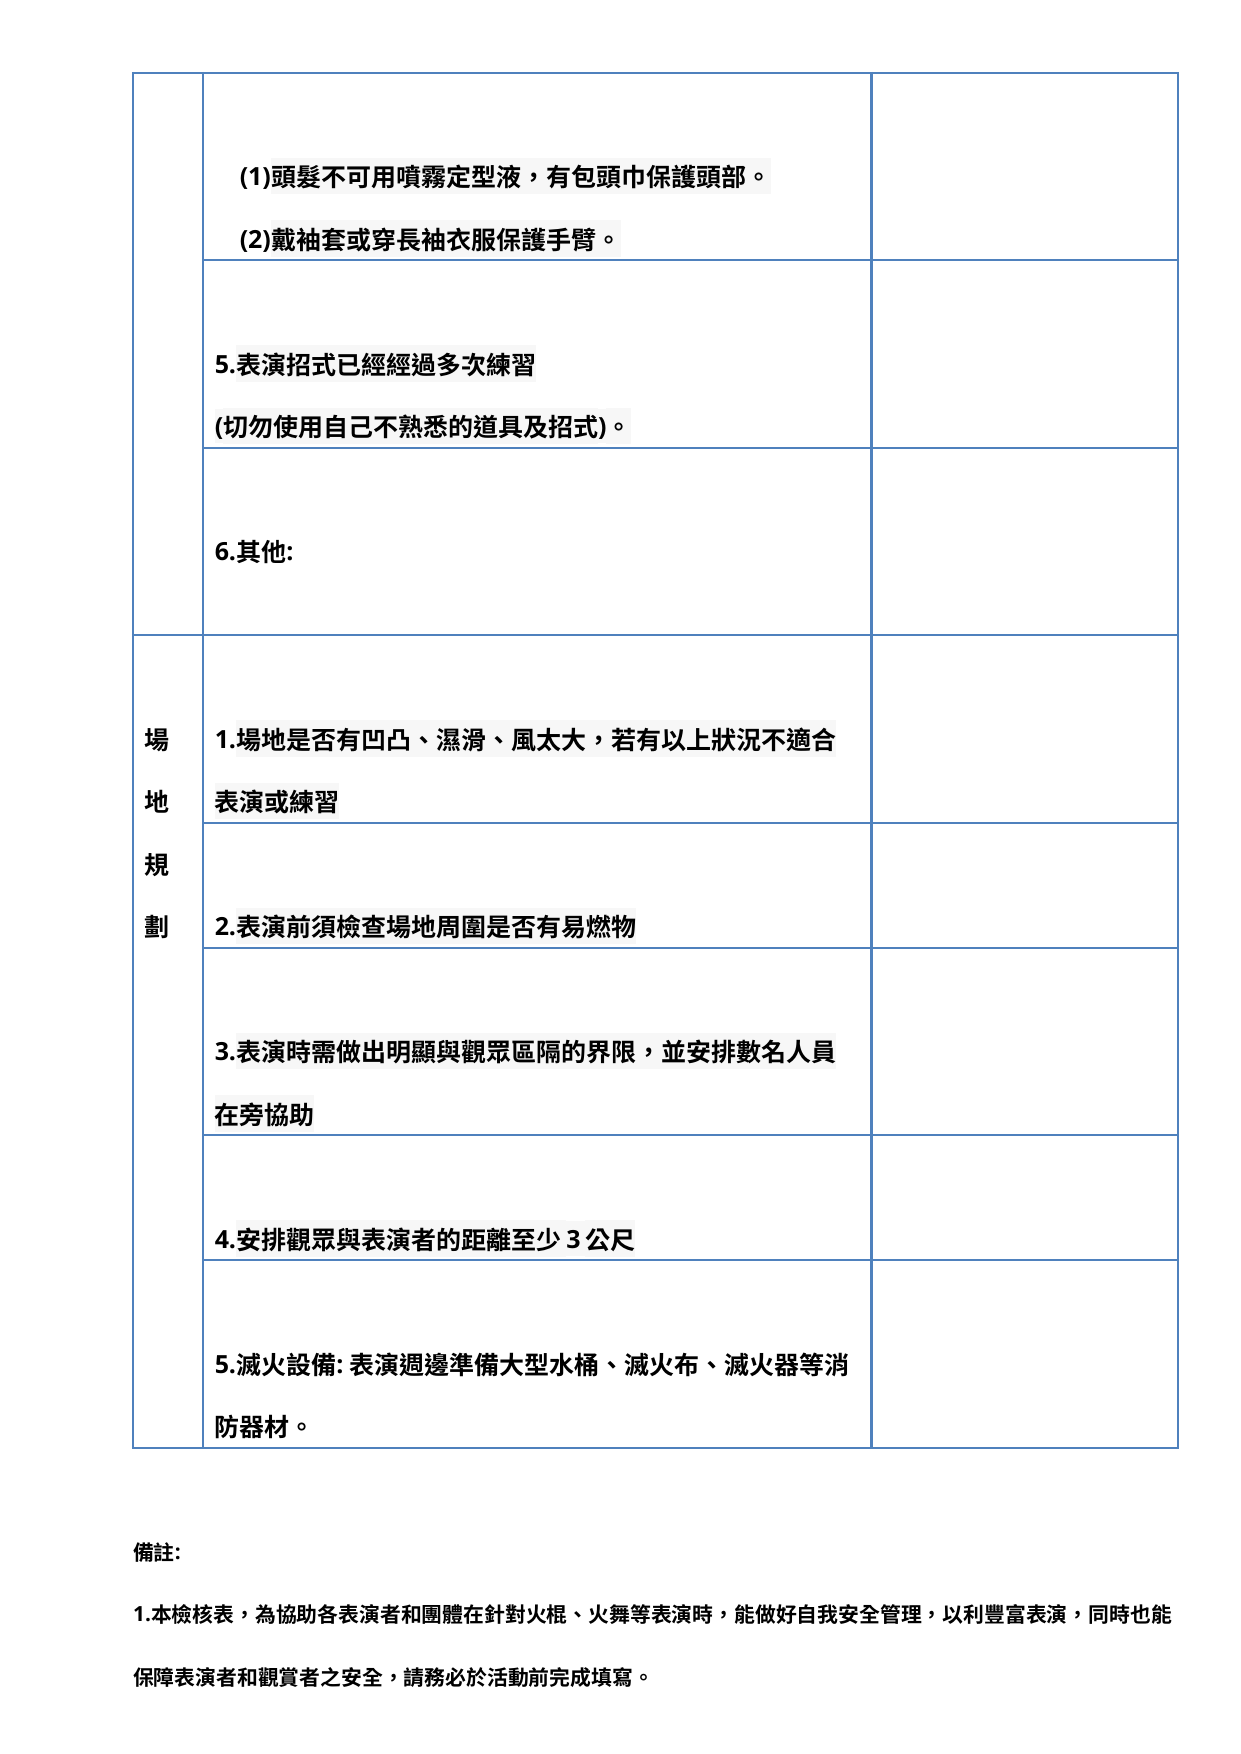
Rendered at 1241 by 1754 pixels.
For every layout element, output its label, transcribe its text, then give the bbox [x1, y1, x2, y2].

text 備註: [133, 1509, 1181, 1572]
table_cell 場地規劃 [134, 636, 202, 1447]
table_cell 3.表演時需做出明顯與觀眾區隔的界限，並安排數名人員在旁協助 [204, 949, 870, 1134]
table_cell 1.場地是否有凹凸、濕滑、風太大，若有以上狀況不適合表演或練習 [204, 636, 870, 822]
table_cell 6.其他: [204, 449, 870, 634]
table_cell [873, 261, 1177, 447]
table_cell [873, 1261, 1177, 1447]
table_cell [873, 1136, 1177, 1259]
text 1.本檢核表，為協助各表演者和團體在針對火棍、火舞等表演時，能做好自我安全管理，以利豐富表演，同時也能保障表演者和觀賞者之安全，請務必於活動前完成填寫。 [133, 1572, 1181, 1697]
table_cell [873, 636, 1177, 822]
table_cell (1)頭髮不可用噴霧定型液，有包頭巾保護頭部。 (2)戴袖套或穿長袖衣服保護手臂。 [204, 74, 870, 259]
table_cell 4.安排觀眾與表演者的距離至少3公尺 [204, 1136, 870, 1259]
table_cell [873, 949, 1177, 1134]
table_cell 2.表演前須檢查場地周圍是否有易燃物 [204, 824, 870, 947]
table_cell 5.滅火設備: 表演週邊準備大型水桶、滅火布、滅火器等消防器材。 [204, 1261, 870, 1447]
table_cell [873, 824, 1177, 947]
table_cell 5.表演招式已經經過多次練習 (切勿使用自己不熟悉的道具及招式)。 [204, 261, 870, 447]
table_cell [873, 449, 1177, 634]
table_cell [873, 74, 1177, 259]
table_cell [134, 74, 202, 634]
